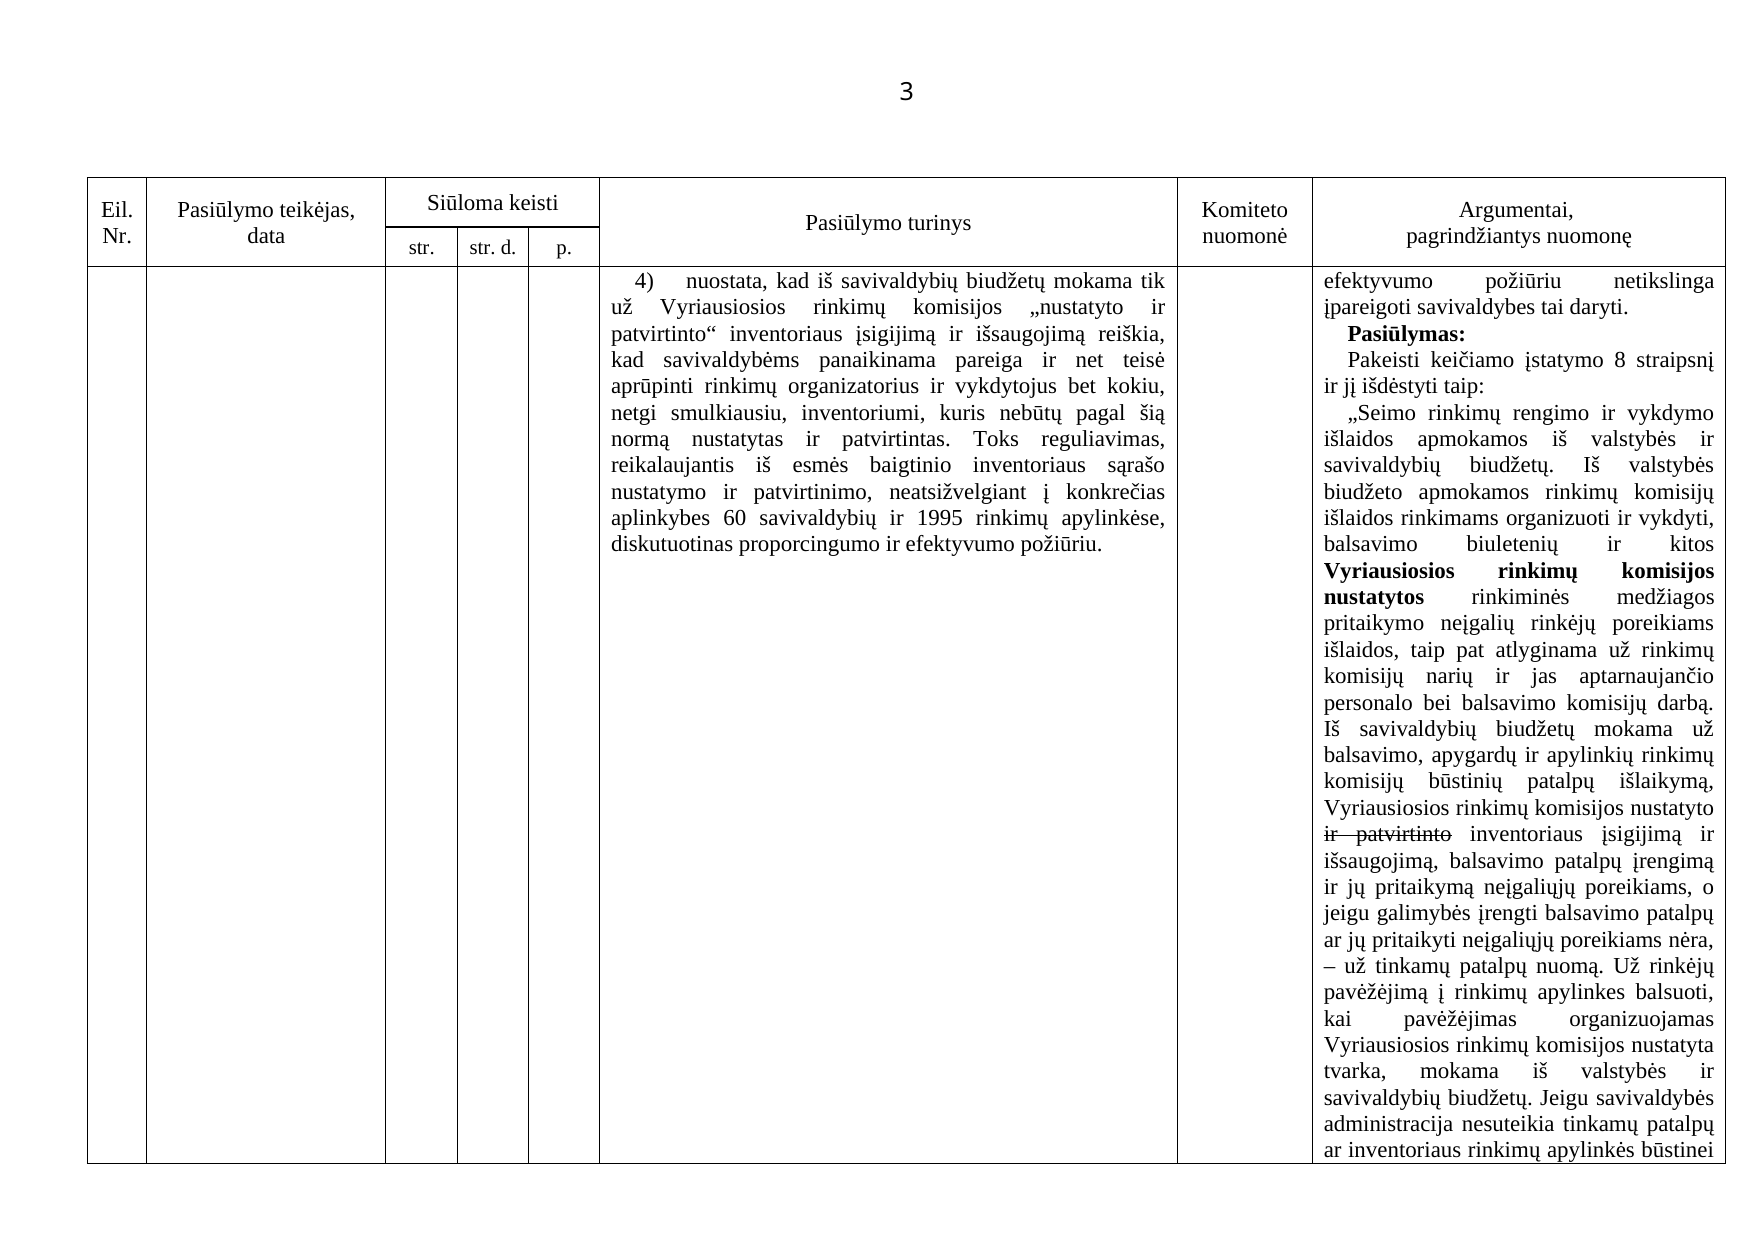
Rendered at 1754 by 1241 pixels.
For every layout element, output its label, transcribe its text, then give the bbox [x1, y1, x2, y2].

table_header Argumentai, pagrindžiantys nuomonę [1313, 178, 1725, 266]
table_cell str. d. [458, 228, 528, 266]
table_cell [458, 267, 528, 1163]
table_header Pasiūlymo teikėjas, data [147, 178, 385, 266]
table_cell efektyvumo požiūriu netikslinga įpareigoti savivaldybes tai daryti. Pasiūlymas: Pakeisti keičiamo įstatymo 8 straipsnį ir jį išdėstyti taip: „Seimo rinkimų rengimo ir vykdymo išlaidos apmokamos iš valstybės ir savivaldybių biudžetų. Iš valstybės biudžeto apmokamos rinkimų komisijų išlaidos rinkimams organizuoti ir vykdyti, balsavimo biuletenių ir kitos Vyriausiosios rinkimų komisijos nustatytos rinkiminės medžiagos pritaikymo neįgalių rinkėjų poreikiams išlaidos, taip pat atlyginama už rinkimų komisijų narių ir jas aptarnaujančio personalo bei balsavimo komisijų darbą. Iš savivaldybių biudžetų mokama už balsavimo, apygardų ir apylinkių rinkimų komisijų būstinių patalpų išlaikymą, Vyriausiosios rinkimų komisijos nustatyto ir patvirtinto inventoriaus įsigijimą ir išsaugojimą, balsavimo patalpų įrengimą ir jų pritaikymą neįgaliųjų poreikiams, o jeigu galimybės įrengti balsavimo patalpų ar jų pritaikyti neįgaliųjų poreikiams nėra, – už tinkamų patalpų nuomą. Už rinkėjų pavėžėjimą į rinkimų apylinkes balsuoti, kai pavėžėjimas organizuojamas Vyriausiosios rinkimų komisijos nustatyta tvarka, mokama iš valstybės ir savivaldybių biudžetų. Jeigu savivaldybės administracija nesuteikia tinkamų patalpų ar inventoriaus rinkimų apylinkės būstinei [1313, 267, 1725, 1163]
table_cell 4) nuostata, kad iš savivaldybių biudžetų mokama tik už Vyriausiosios rinkimų komisijos „nustatyto ir patvirtinto“ inventoriaus įsigijimą ir išsaugojimą reiškia, kad savivaldybėms panaikinama pareiga ir net teisė aprūpinti rinkimų organizatorius ir vykdytojus bet kokiu, netgi smulkiausiu, inventoriumi, kuris nebūtų pagal šią normą nustatytas ir patvirtintas. Toks reguliavimas, reikalaujantis iš esmės baigtinio inventoriaus sąrašo nustatymo ir patvirtinimo, neatsižvelgiant į konkrečias aplinkybes 60 savivaldybių ir 1995 rinkimų apylinkėse, diskutuotinas proporcingumo ir efektyvumo požiūriu. [600, 267, 1177, 1163]
table_cell [1178, 267, 1312, 1163]
table_cell [147, 267, 385, 1163]
table_header Eil. Nr. [88, 178, 146, 266]
table_header Komiteto nuomonė [1178, 178, 1312, 266]
table_header Pasiūlymo turinys [600, 178, 1177, 266]
table_cell [88, 267, 146, 1163]
table_cell [529, 267, 599, 1163]
table_cell p. [529, 228, 599, 266]
table_cell str. [386, 228, 457, 266]
table_header Siūloma keisti [386, 178, 599, 226]
table_cell [386, 267, 457, 1163]
